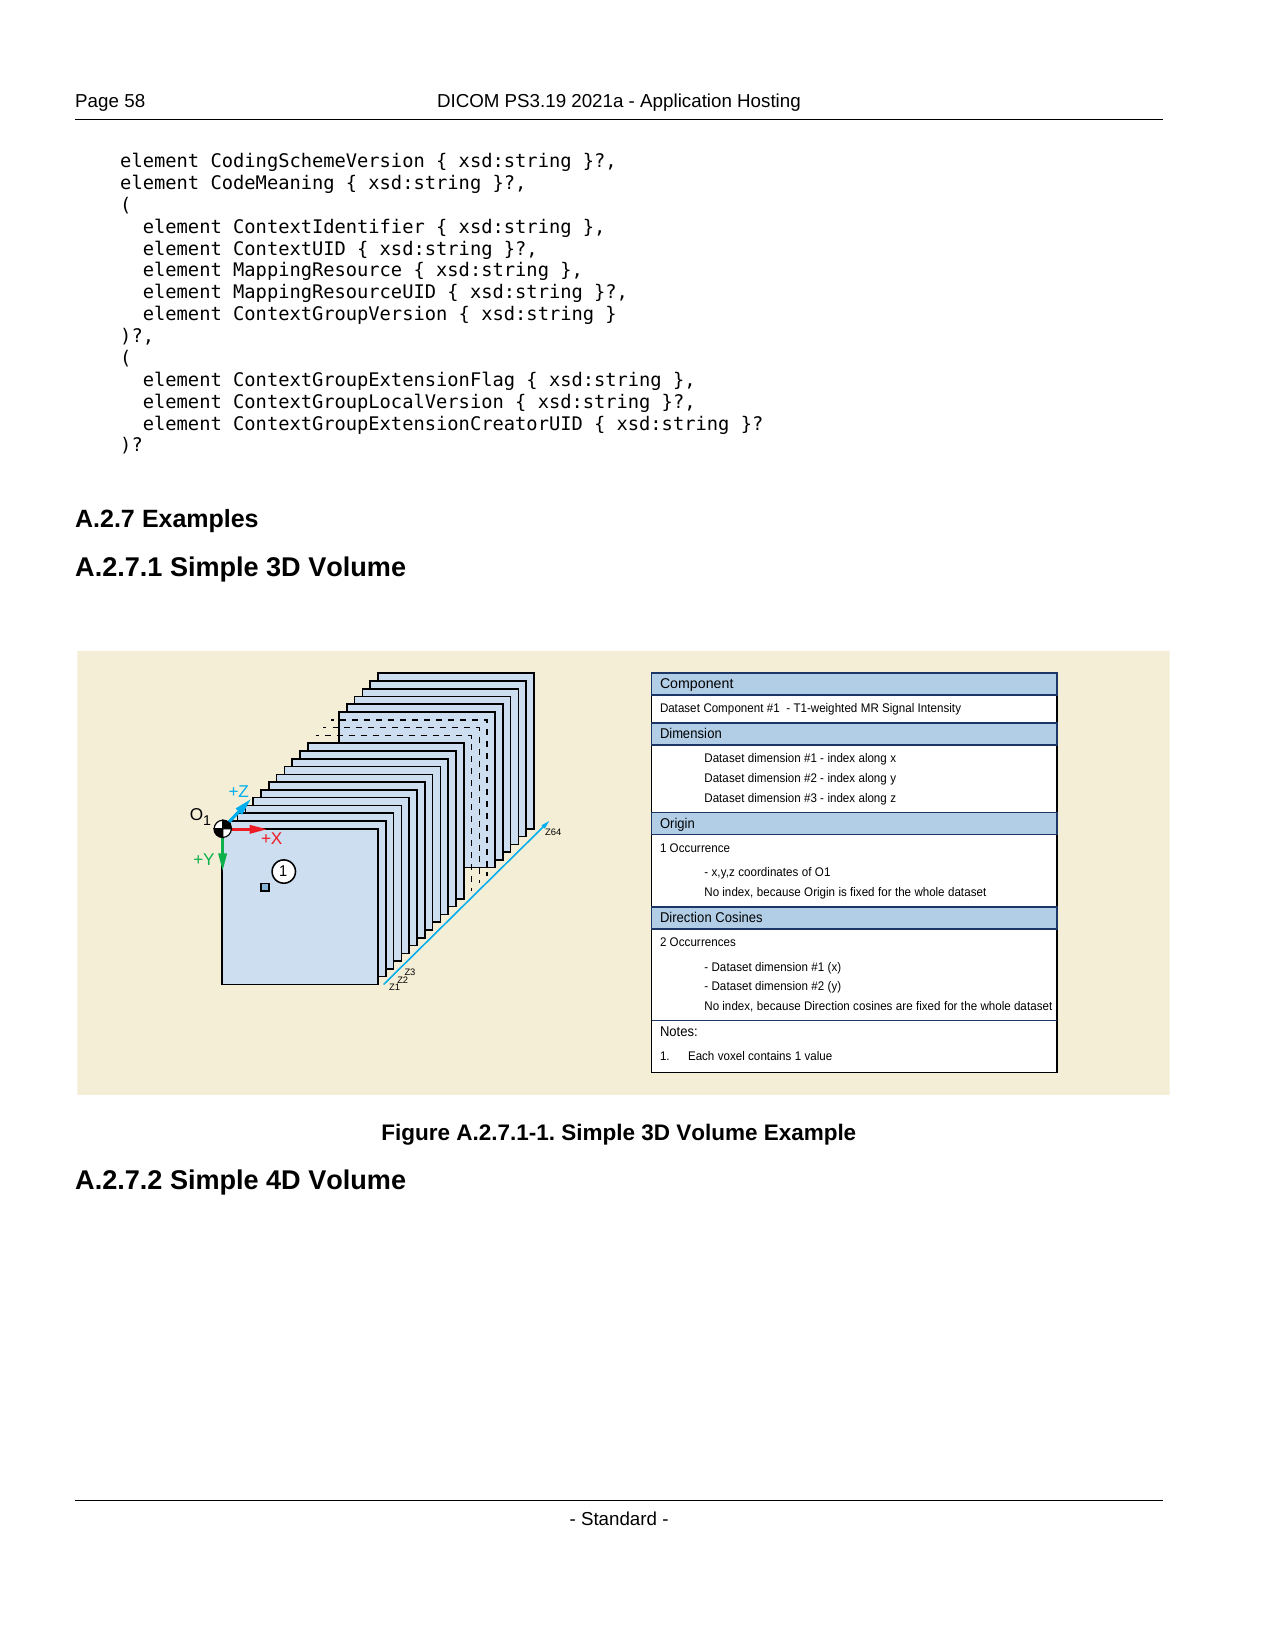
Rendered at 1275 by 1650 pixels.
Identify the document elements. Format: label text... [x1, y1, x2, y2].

text element CodingSchemeVersion { xsd:string }?, element CodeMeaning { xsd:string }?, ( element ContextIdentifier { xsd:string }, element ContextUID { xsd:string }?, element MappingResource { xsd:string }, element MappingResourceUID { xsd:string }?, element ContextGroupVersion { xsd:string } )?, ( element ContextGroupExtensionFlag { xsd:string }, element ContextGroupLocalVersion { xsd:string }?, element ContextGroupExtensionCreatorUID { xsd:string }? )? [75, 150, 1162, 485]
text Figure A.2.7.1-1. Simple 3D Volume Example [75, 1119, 1162, 1145]
text A.2.7.2 Simple 4D Volume [75, 1164, 1162, 1195]
text A.2.7.1 Simple 3D Volume [75, 551, 1162, 582]
text A.2.7 Examples [75, 504, 1162, 532]
